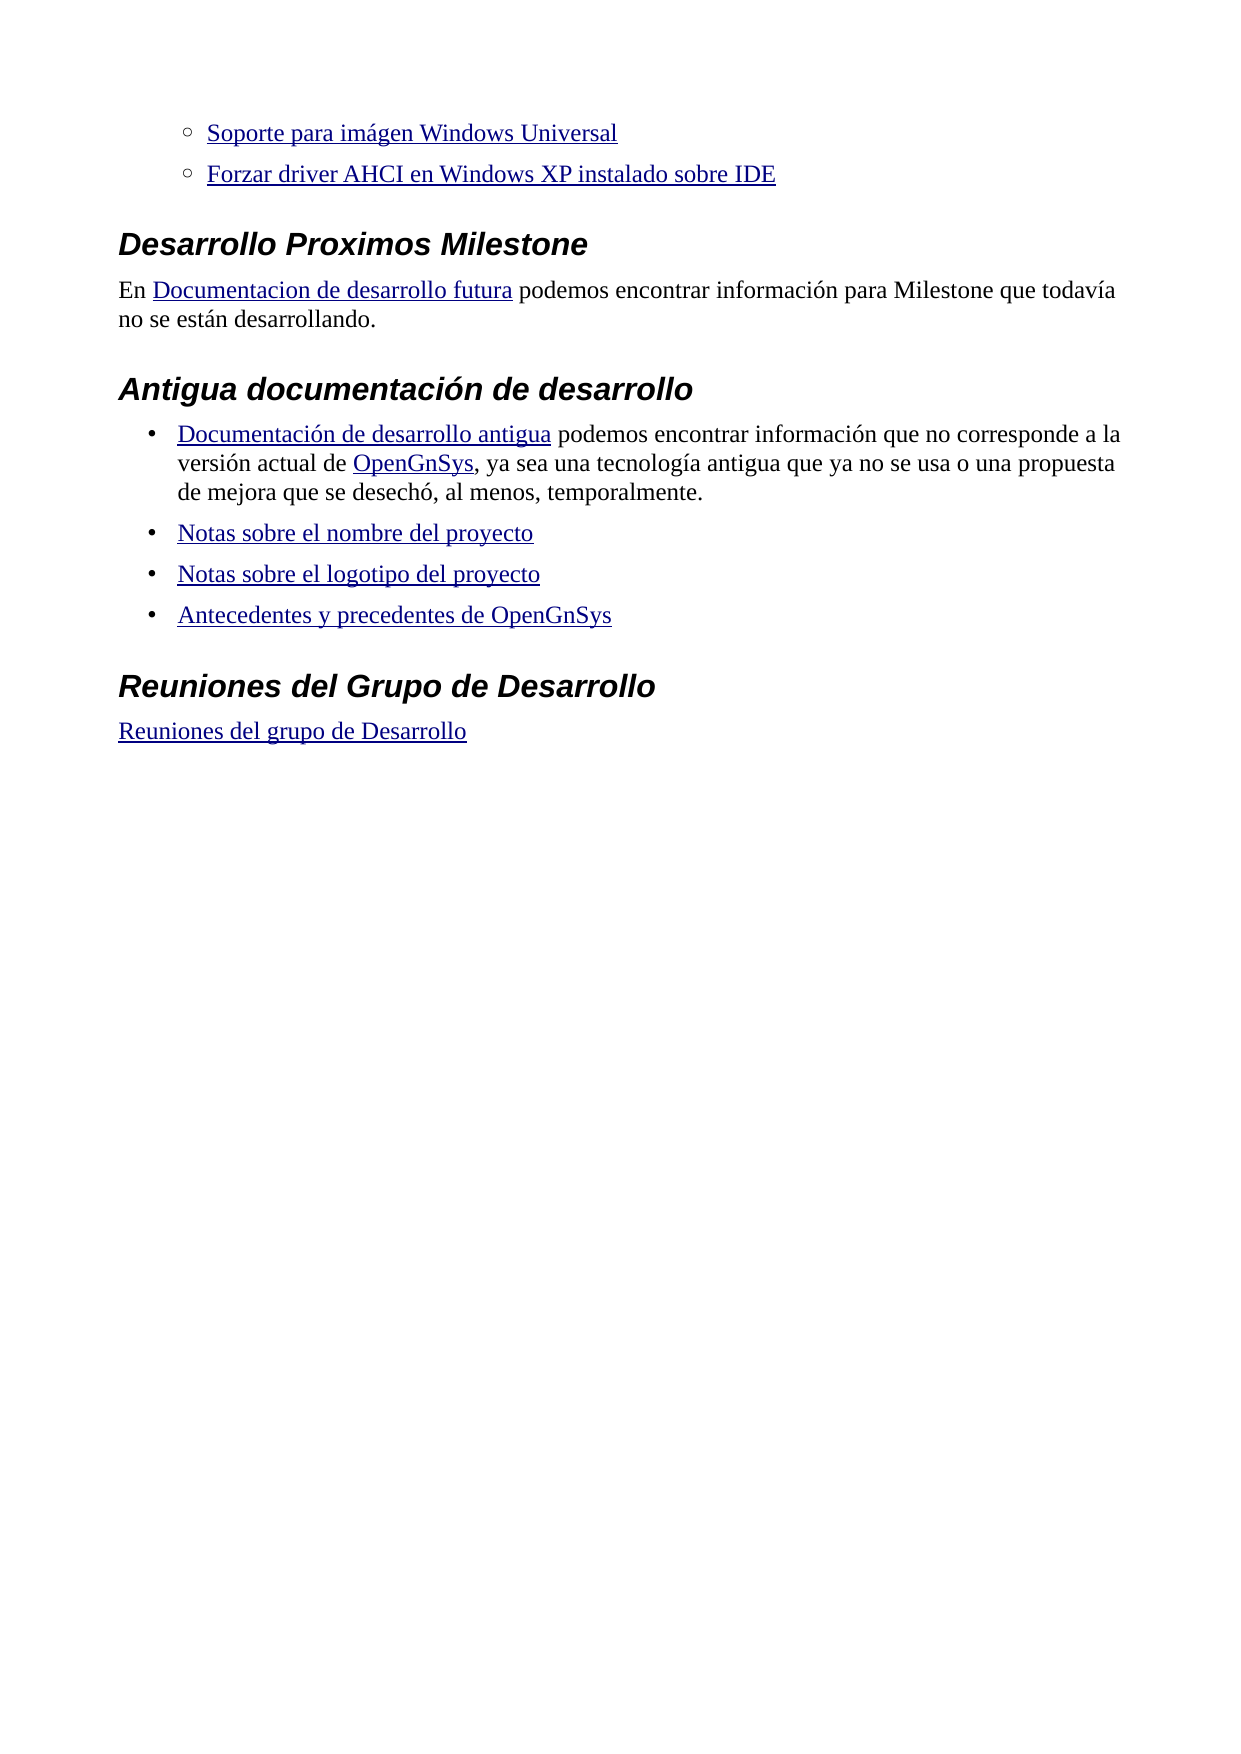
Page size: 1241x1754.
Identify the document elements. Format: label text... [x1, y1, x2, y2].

list Documentación de desarrollo antigua podemos encontrar información que no corresponde a la versión actual de OpenGnSys, ya sea una tecnología antigua que ya no se usa o una propuesta de mejora que se desechó, al menos, temporalmente. [148, 419, 1122, 506]
text En Documentacion de desarrollo futura podemos encontrar información para Milestone que todavía no se están desarrollando. [118, 275, 1122, 332]
list Antecedentes y precedentes de OpenGnSys [148, 601, 1122, 629]
list Notas sobre el nombre del proyecto [148, 518, 1122, 547]
subtitle Reuniones del Grupo de Desarrollo [118, 667, 1122, 704]
list ​Forzar driver AHCI en Windows XP instalado sobre IDE [177, 159, 1122, 188]
subtitle Antigua documentación de desarrollo [118, 370, 1122, 407]
list Soporte para imágen Windows Universal [177, 118, 1122, 147]
text Reuniones del grupo de Desarrollo [118, 716, 1122, 745]
subtitle Desarrollo Proximos Milestone [118, 226, 1122, 262]
list Notas sobre el logotipo del proyecto [148, 559, 1122, 588]
